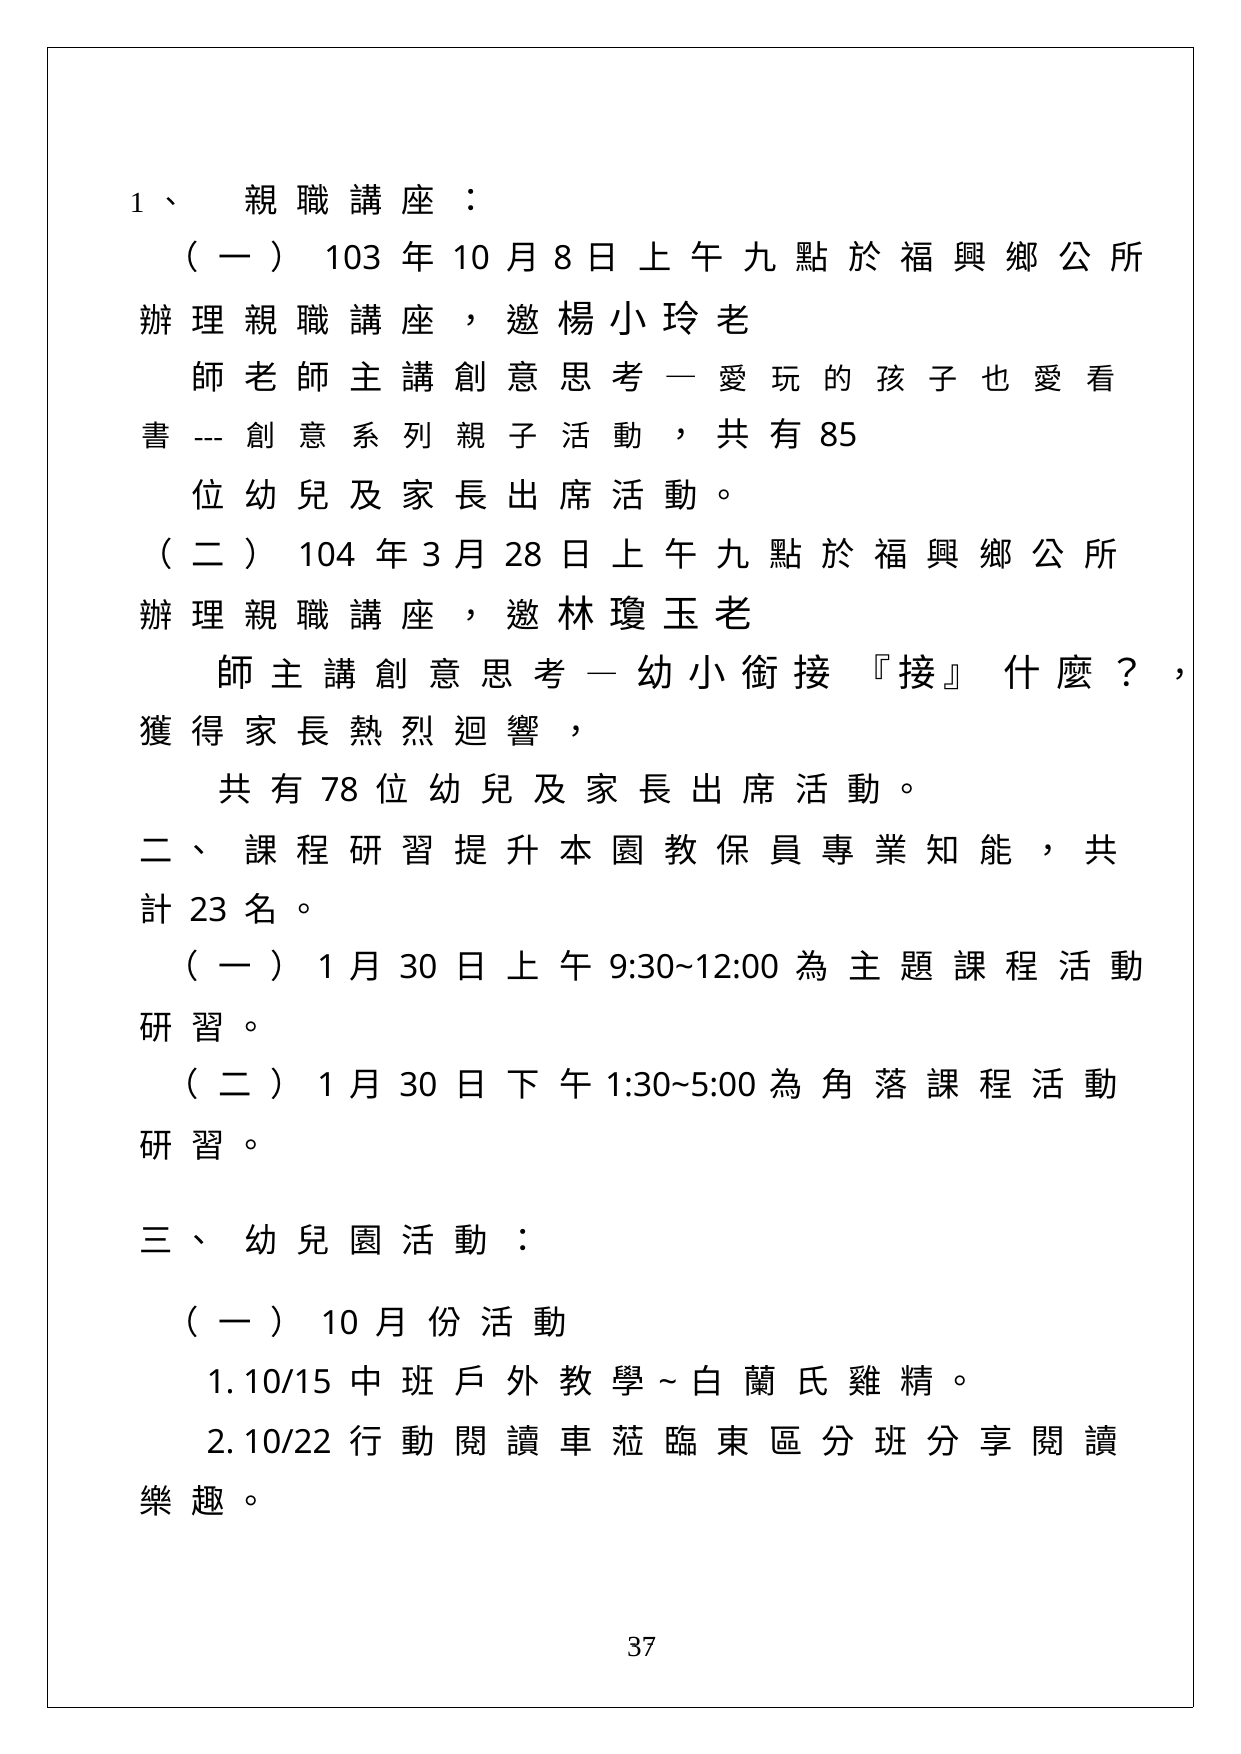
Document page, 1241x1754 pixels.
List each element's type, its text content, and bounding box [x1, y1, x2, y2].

text 2. 10/22行動閱讀車蒞臨東區分班分享閱讀樂趣。 [129, 1410, 1153, 1528]
text （一）1月30日上午9:30~12:00為主題課程活動研習。 [129, 936, 1153, 1054]
text 二、課程研習提升本園教保員專業知能，共計23名。 [129, 818, 1153, 936]
text 師主講創意思考—幼小銜接『接』什麼？，獲得家長熱烈迴響， [129, 641, 1153, 759]
text （一）10月份活動 [129, 1292, 1153, 1351]
text 師老師主講創意思考—愛玩的孩子也愛看書---創意系列親子活動，共有85 [129, 345, 1153, 463]
table_header 三、幼兒園活動： [120, 1209, 1141, 1268]
table_header [98, 1178, 1166, 1287]
text （二）1月30日下午1:30~5:00為角落課程活動研習。 [129, 1054, 1153, 1172]
list 親職講座： [129, 168, 1153, 227]
text 位幼兒及家長出席活動。 [129, 463, 1153, 523]
text 1. 10/15中班戶外教學~白蘭氏雞精。 [129, 1351, 1153, 1410]
text （二）104年3月28日上午九點於福興鄉公所辦理親職講座，邀林瓊玉老 [129, 523, 1153, 641]
text 共有78位幼兒及家長出席活動。 [129, 759, 1153, 818]
text （一）103年10月8日上午九點於福興鄉公所辦理親職講座，邀楊小玲老 [129, 227, 1153, 345]
